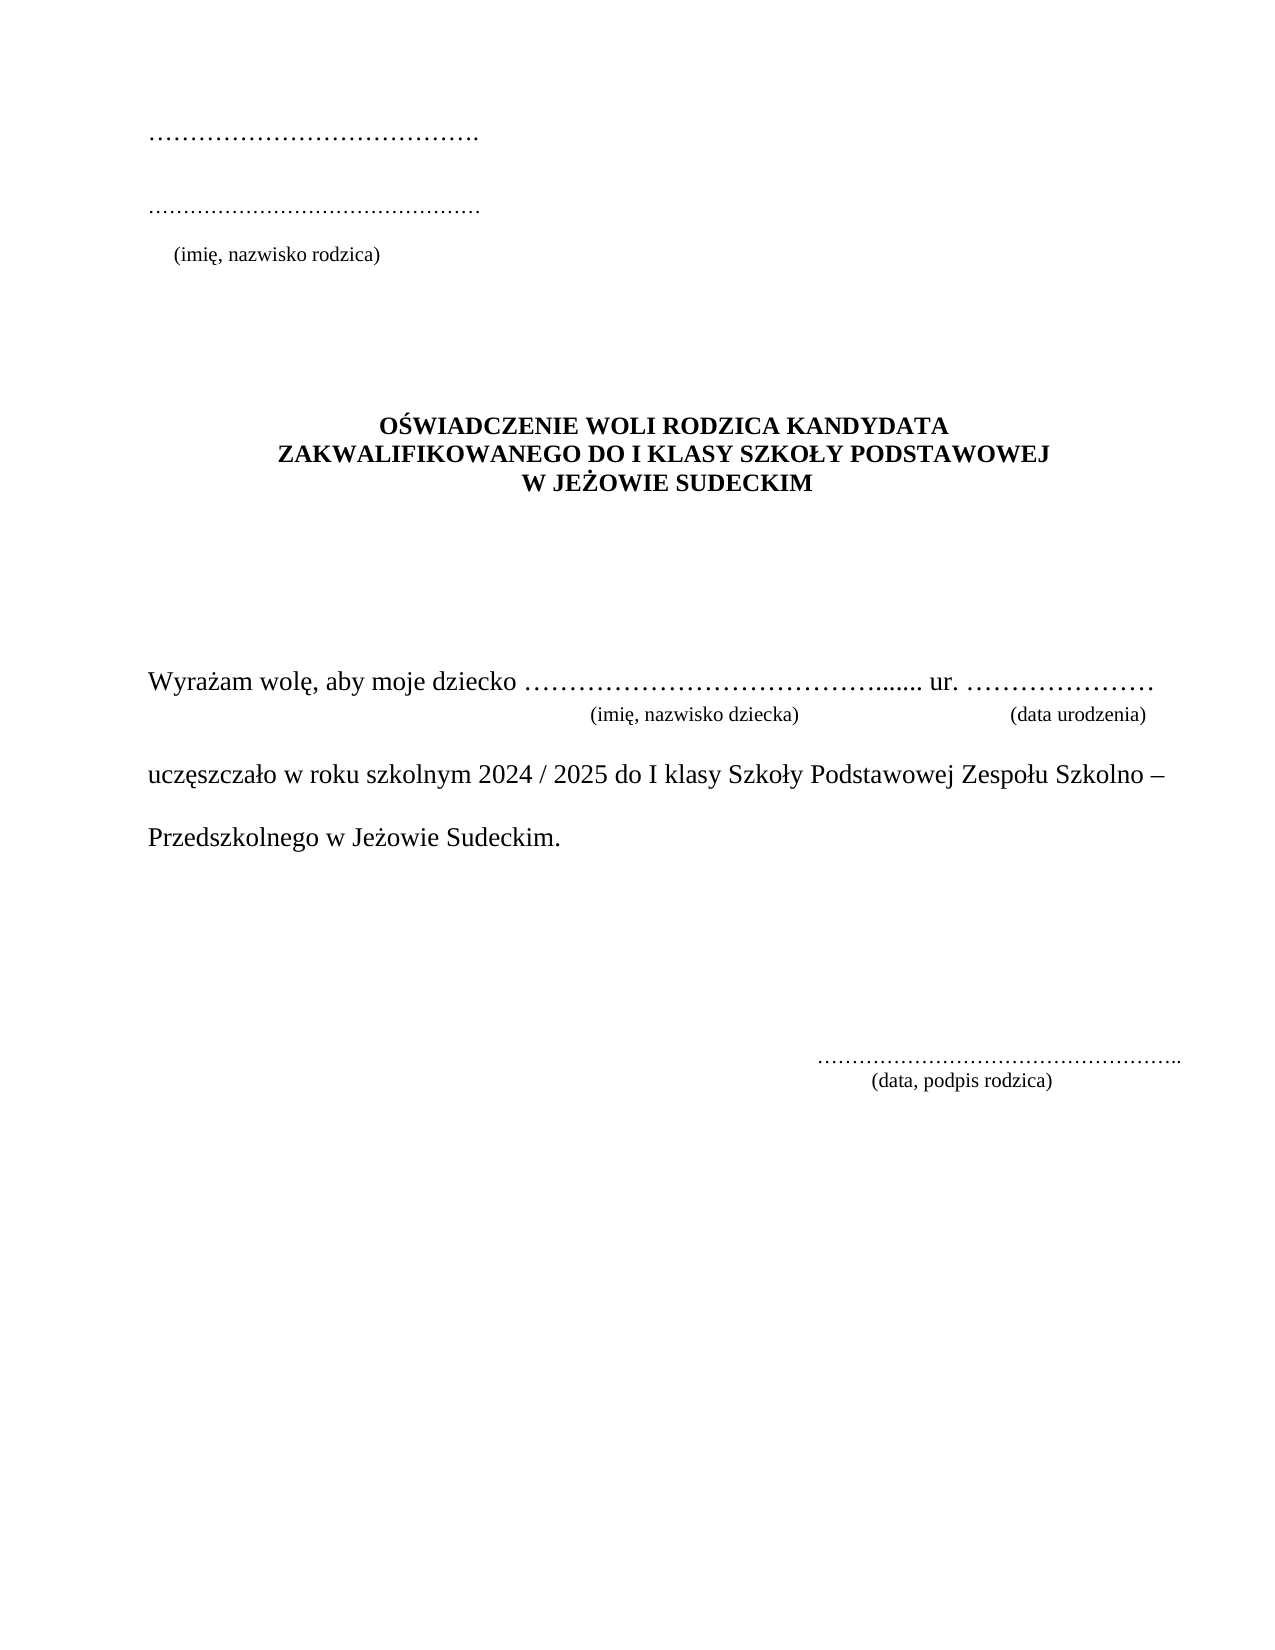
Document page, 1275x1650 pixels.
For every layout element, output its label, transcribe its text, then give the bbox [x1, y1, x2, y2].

text ZAKWALIFIKOWANEGO DO I KLASY SZKOŁY PODSTAWOWEJ [148, 439, 1186, 468]
text ………………………………………… [148, 194, 1186, 218]
text …………………………………. [148, 117, 1186, 146]
text …………………………………………….. (data, podpis rodzica) [738, 1044, 1186, 1092]
text (imię, nazwisko rodzica) [148, 242, 1186, 266]
text uczęszczało w roku szkolnym 2024 / 2025 do I klasy Szkoły Podstawowej Zespołu Szkolno – [148, 758, 1186, 789]
text W JEŻOWIE SUDECKIM [148, 468, 1186, 497]
text Przedszkolnego w Jeżowie Sudeckim. [148, 821, 1186, 852]
text Wyrażam wolę, aby moje dziecko …………………………………....... ur. ………………… [148, 665, 1186, 696]
text OŚWIADCZENIE WOLI RODZICA KANDYDATA [148, 411, 1186, 439]
text (imię, nazwisko dziecka) (data urodzenia) [148, 696, 1186, 727]
